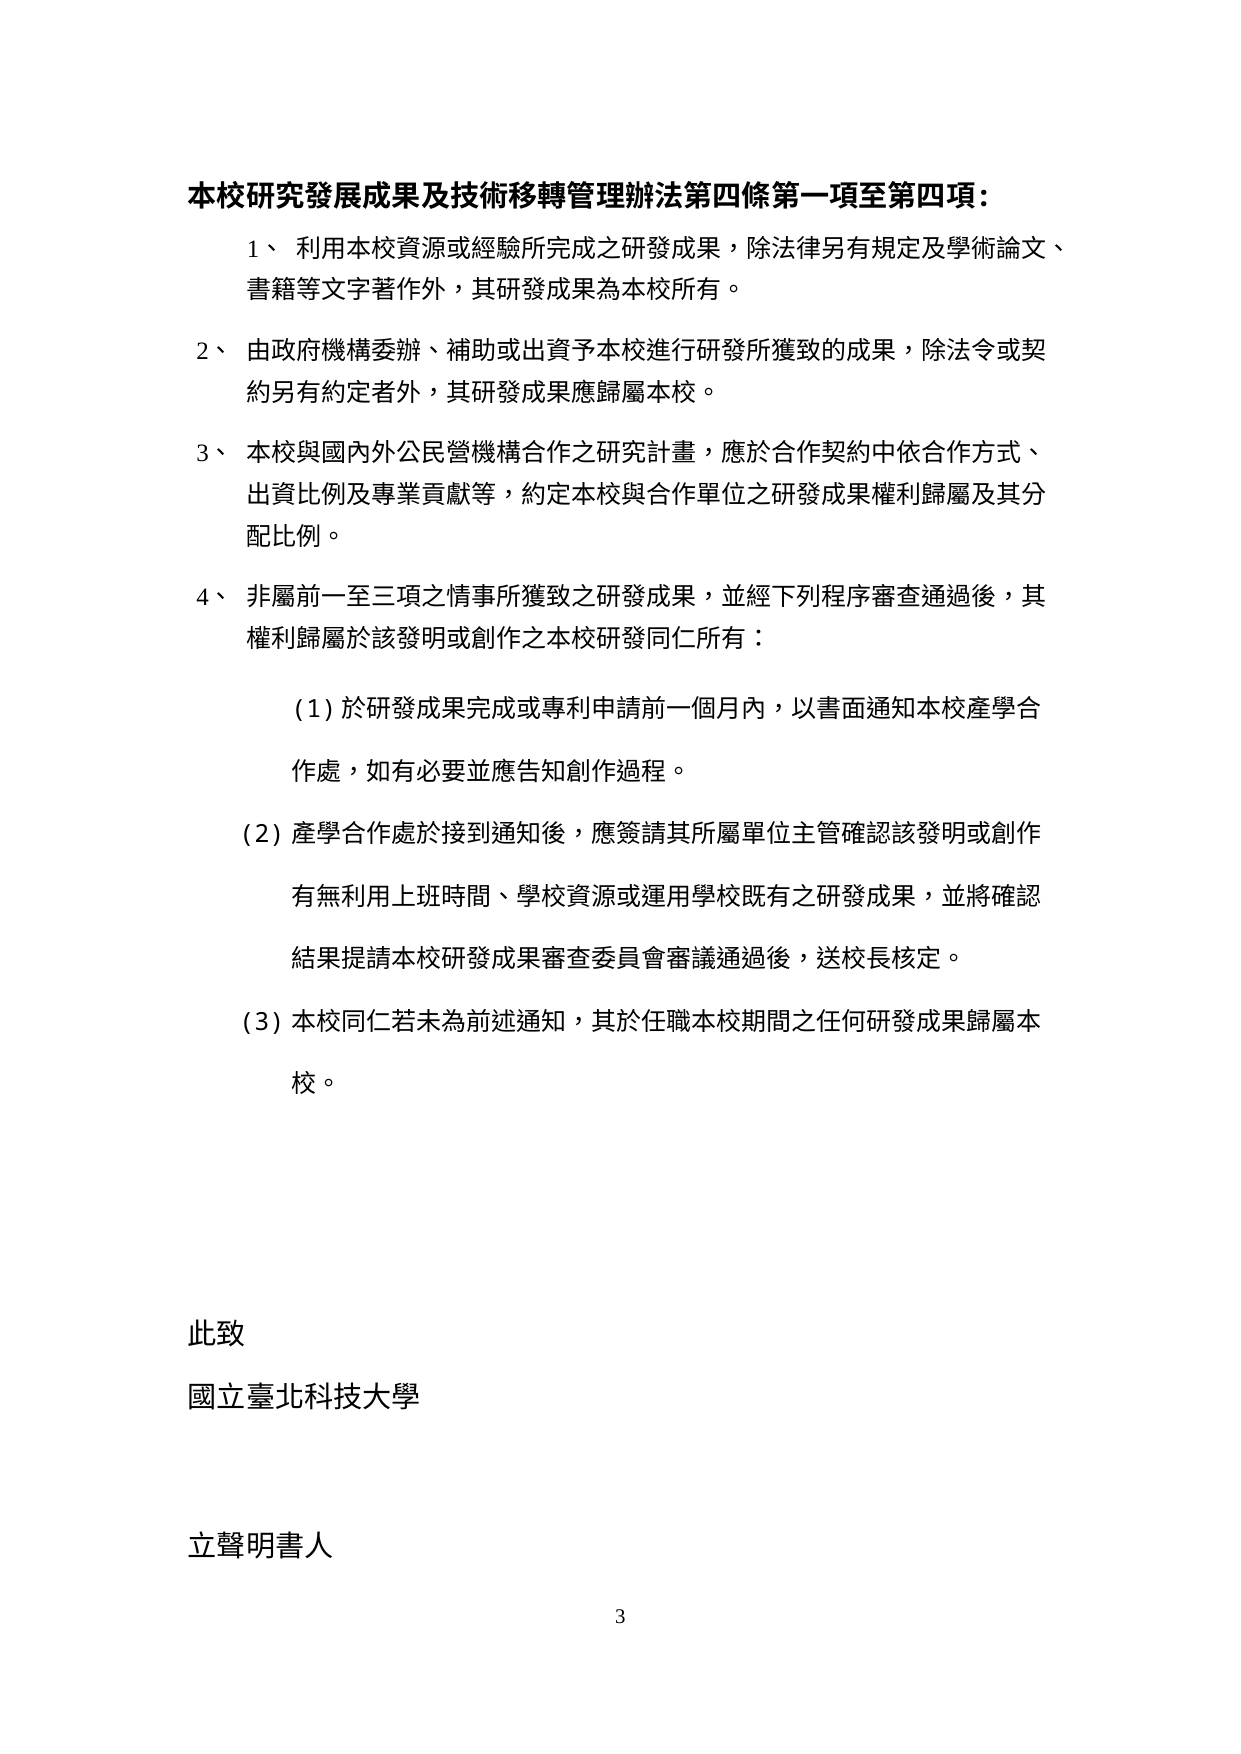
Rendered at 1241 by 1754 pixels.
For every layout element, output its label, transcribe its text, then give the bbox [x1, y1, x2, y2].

list 產學合作處於接到通知後，應簽請其所屬單位主管確認該發明或創作有無利用上班時間、學校資源或運用學校既有之研發成果，並將確認結果提請本校研發成果審查委員會審議通過後，送校長核定。 [239, 790, 1053, 978]
list 本校與國內外公民營機構合作之研究計畫，應於合作契約中依合作方式、出資比例及專業貢獻等，約定本校與合作單位之研發成果權利歸屬及其分配比例。 [196, 428, 1053, 553]
text 本校研究發展成果及技術移轉管理辦法第四條第一項至第四項: [187, 152, 1053, 214]
list 利用本校資源或經驗所完成之研發成果，除法律另有規定及學術論文、書籍等文字著作外，其研發成果為本校所有。 [247, 224, 1053, 307]
list 於研發成果完成或專利申請前一個月內，以書面通知本校產學合作處，如有必要並應告知創作過程。 [291, 665, 1053, 790]
list 本校同仁若未為前述通知，其於任職本校期間之任何研發成果歸屬本校。 [239, 978, 1053, 1103]
list 由政府機構委辦、補助或出資予本校進行研發所獲致的成果，除法令或契約另有約定者外，其研發成果應歸屬本校。 [196, 326, 1053, 409]
list 非屬前一至三項之情事所獲致之研發成果，並經下列程序審查通過後，其權利歸屬於該發明或創作之本校研發同仁所有： [196, 572, 1053, 656]
text 國立臺北科技大學 [187, 1353, 1053, 1415]
text 立聲明書人 [187, 1502, 1053, 1564]
text 此致 [187, 1290, 1053, 1353]
